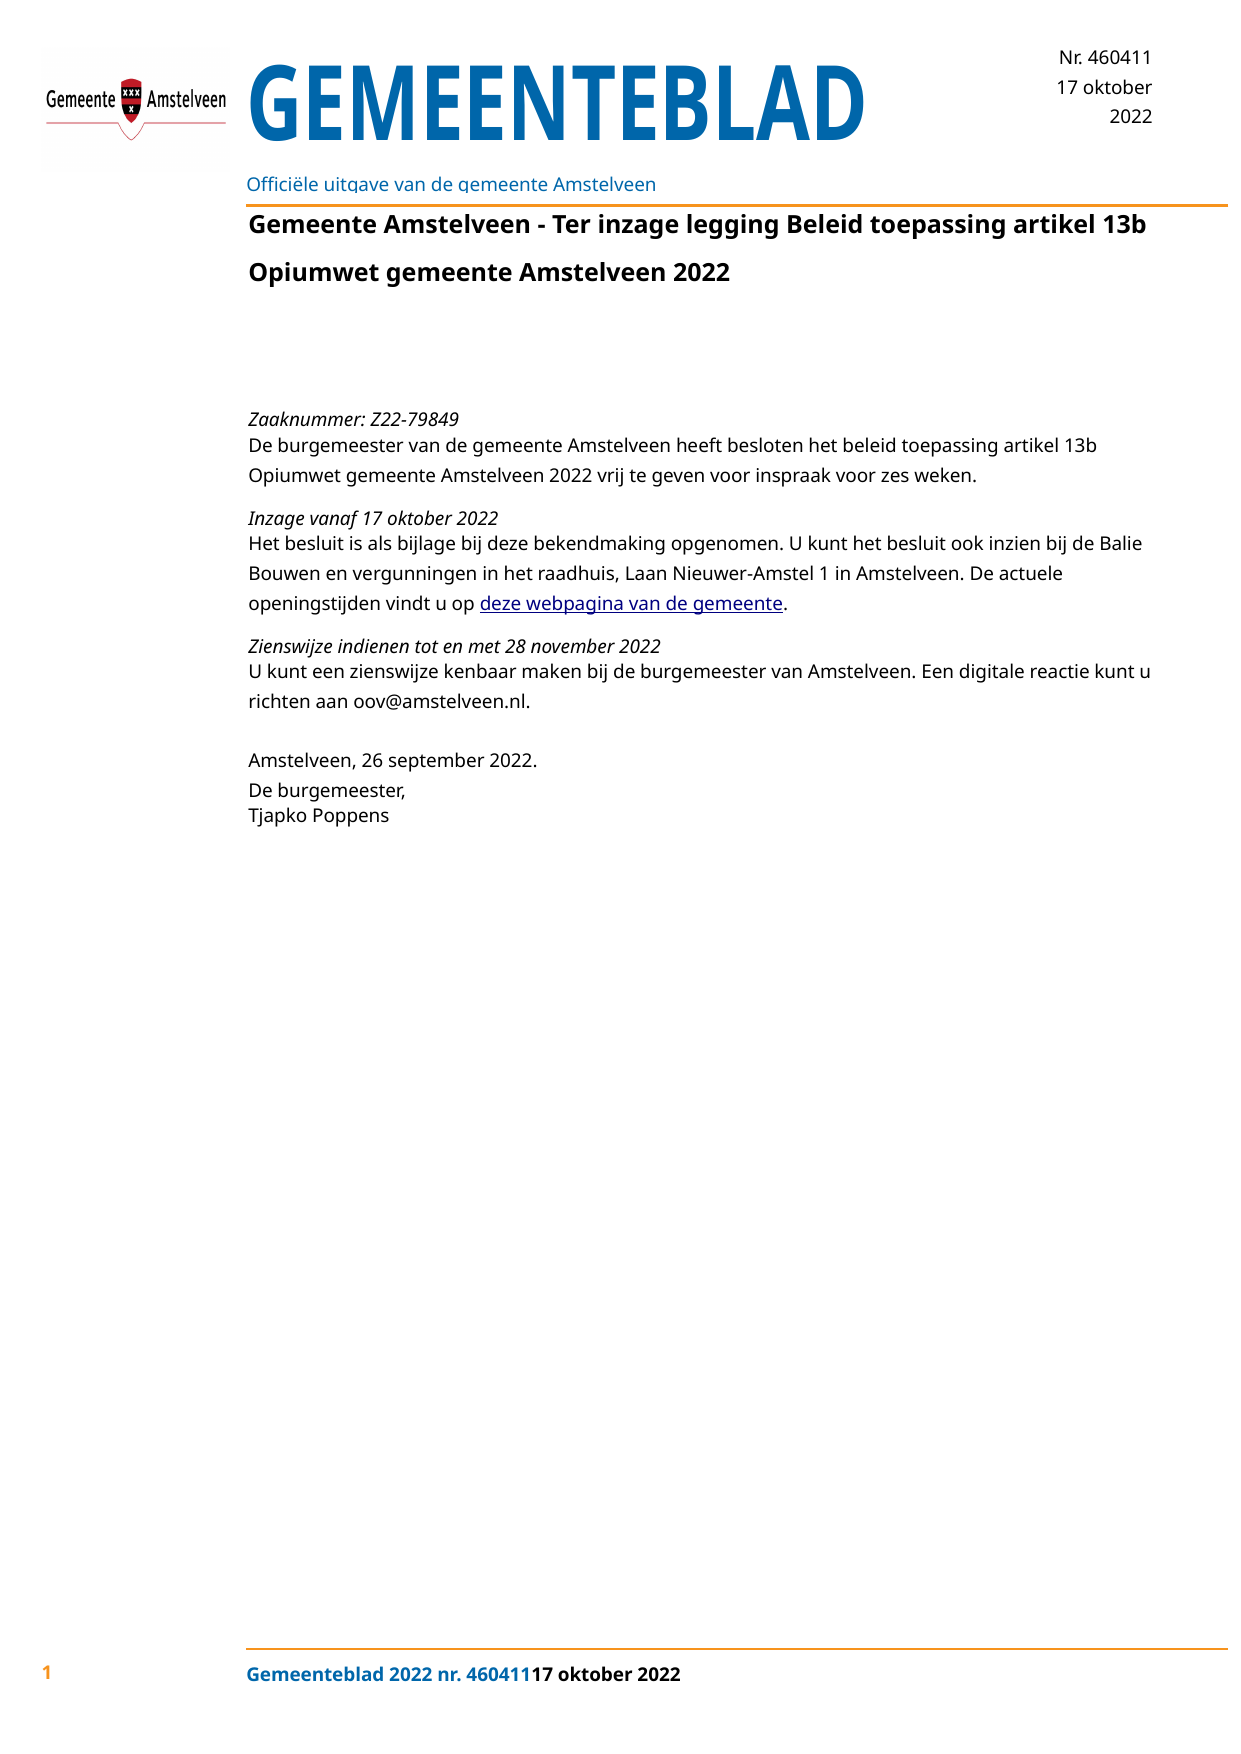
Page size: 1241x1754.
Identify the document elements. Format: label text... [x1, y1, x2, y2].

text Gemeente Amstelveen - Ter inzage legging Beleid toepassing artikel 13b Opiumwet gemeente Amstelveen 2022 [248, 207, 1152, 288]
text Tjapko Poppens [248, 803, 1152, 828]
picture [41, 47, 231, 172]
text U kunt een zienswijze kenbaar maken bij de burgemeester van Amstelveen. Een digitale reactie kunt u richten aan oov@amstelveen.nl. [248, 659, 1152, 714]
text Inzage vanaf 17 oktober 2022 [248, 505, 1152, 531]
text Amstelveen, 26 september 2022. [248, 747, 1152, 773]
text Zienswijze indienen tot en met 28 november 2022 [248, 633, 1152, 659]
text De burgemeester, [248, 777, 1152, 803]
text Zaaknummer: Z22-79849 [248, 406, 1152, 432]
text De burgemeester van de gemeente Amstelveen heeft besloten het beleid toepassing artikel 13b Opiumwet gemeente Amstelveen 2022 vrij te geven voor inspraak voor zes weken. [248, 432, 1152, 487]
text Het besluit is als bijlage bij deze bekendmaking opgenomen. U kunt het besluit ook inzien bij de Balie Bouwen en vergunningen in het raadhuis, Laan Nieuwer-Amstel 1 in Amstelveen. De actuele openingstijden vindt u op deze webpagina van de gemeente. [248, 531, 1152, 616]
